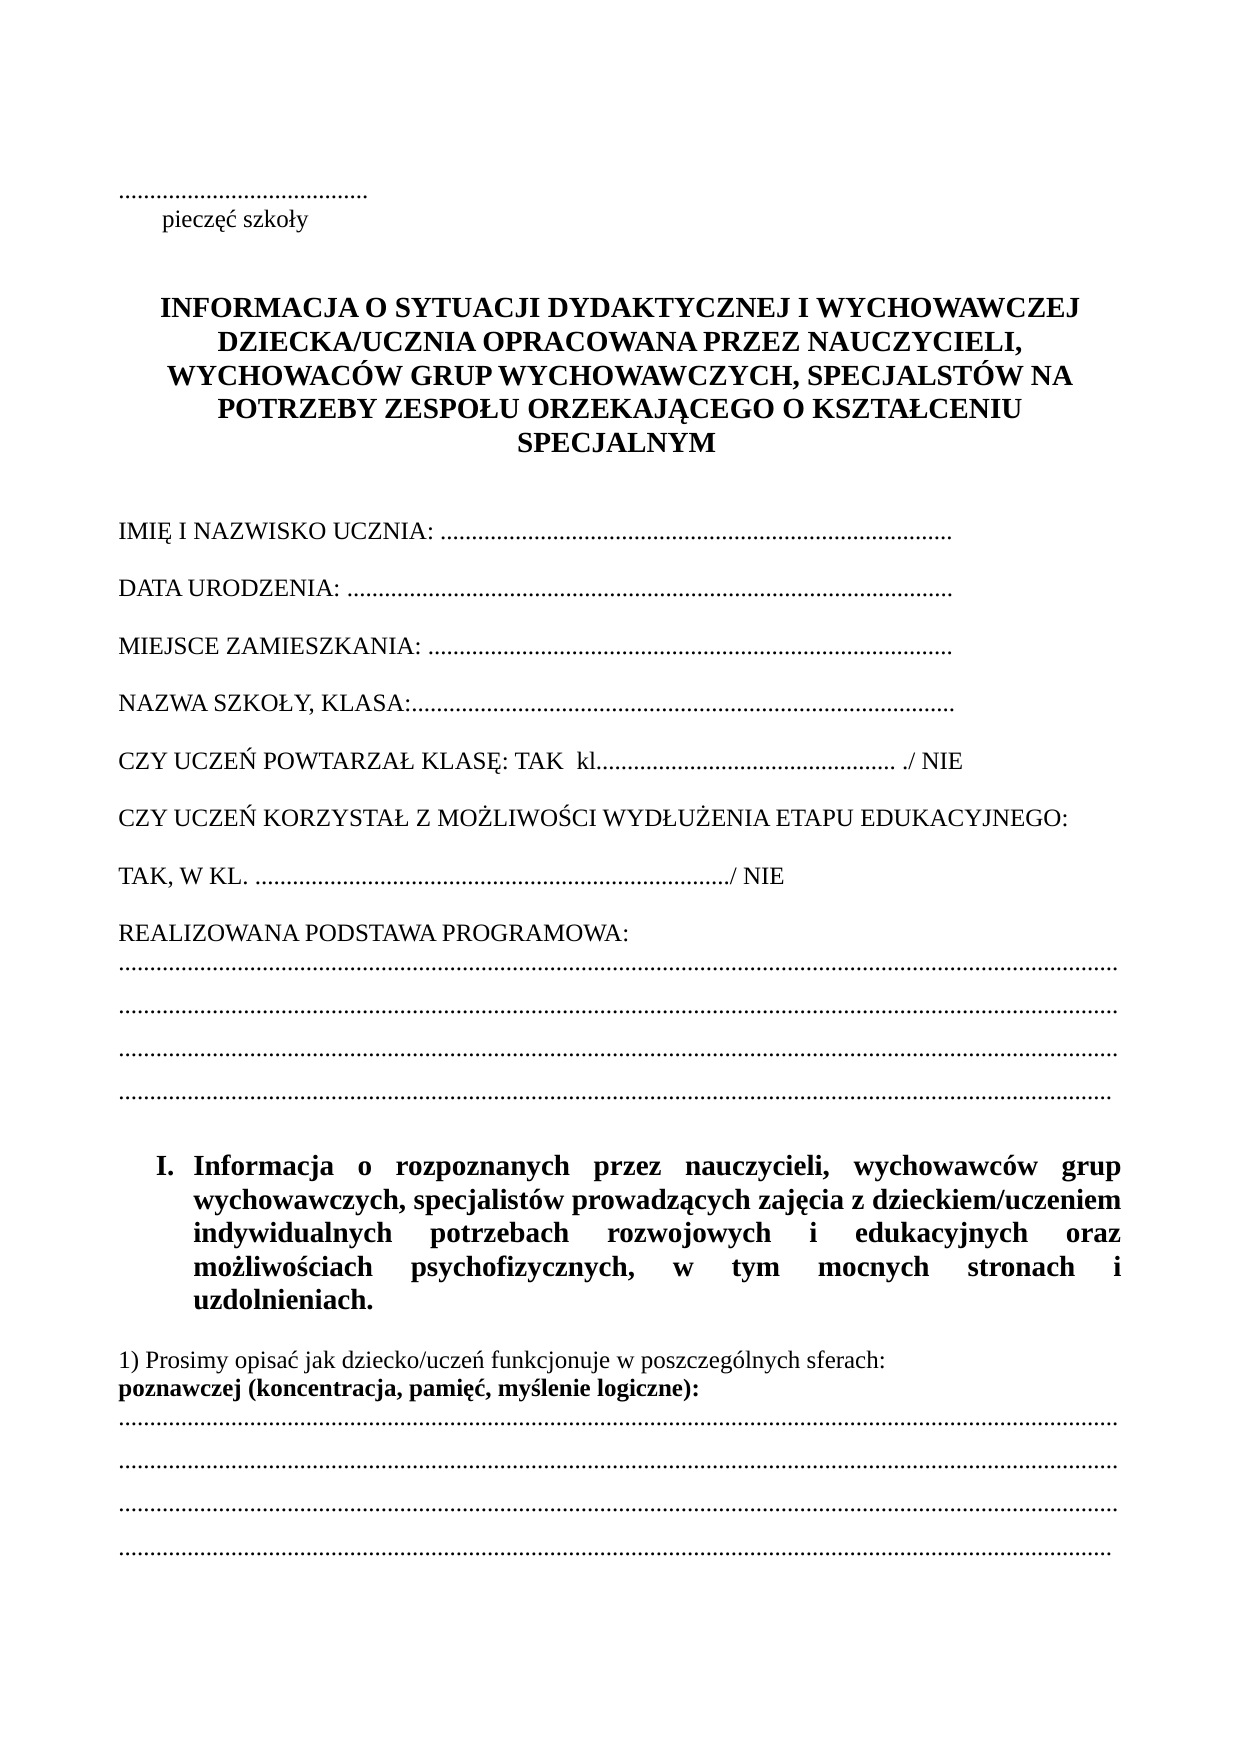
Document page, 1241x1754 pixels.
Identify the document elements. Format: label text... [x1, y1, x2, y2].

text DATA URODZENIA: ................................................................................................. [118, 573, 1122, 602]
text ............................................................................................................................................................................................................................................................................................................................................................................................................................................................................................................................................................................................................................................................... [118, 1402, 1122, 1560]
text CZY UCZEŃ KORZYSTAŁ Z MOŻLIWOŚCI WYDŁUŻENIA ETAPU EDUKACYJNEGO: [118, 803, 1122, 832]
text ............................................................................................................................................................................................................................................................................................................................................................................................................................................................................................................................................................................................................................................................... [118, 947, 1122, 1105]
text poznawczej (koncentracja, pamięć, myślenie logiczne): [118, 1373, 1122, 1402]
text pieczęć szkoły [118, 204, 1122, 233]
list Informacja o rozpoznanych przez nauczycieli, wychowawców grup wychowawczych, specjalistów prowadzących zajęcia z dzieckiem/uczeniem indywidualnych potrzebach rozwojowych i edukacyjnych oraz możliwościach psychofizycznych, w tym mocnych stronach i uzdolnieniach. [156, 1148, 1122, 1316]
text NAZWA SZKOŁY, KLASA:....................................................................................... [118, 688, 1122, 717]
text REALIZOWANA PODSTAWA PROGRAMOWA: [118, 918, 1122, 947]
text MIEJSCE ZAMIESZKANIA: .................................................................................... [118, 631, 1122, 659]
text TAK, W KL. ............................................................................/ NIE [118, 861, 1122, 889]
text CZY UCZEŃ POWTARZAŁ KLASĘ: TAK kl................................................ ./ NIE [118, 746, 1122, 774]
text IMIĘ I NAZWISKO UCZNIA: .................................................................................. [118, 516, 1122, 544]
text 1) Prosimy opisać jak dziecko/uczeń funkcjonuje w poszczególnych sferach: [118, 1345, 1122, 1373]
text INFORMACJA O SYTUACJI DYDAKTYCZNEJ I WYCHOWAWCZEJ DZIECKA/UCZNIA OPRACOWANA PRZEZ NAUCZYCIELI, WYCHOWACÓW GRUP WYCHOWAWCZYCH, SPECJALSTÓW NA POTRZEBY ZESPOŁU ORZEKAJĄCEGO O KSZTAŁCENIU SPECJALNYM [118, 291, 1122, 458]
text ........................................ [118, 176, 1122, 204]
